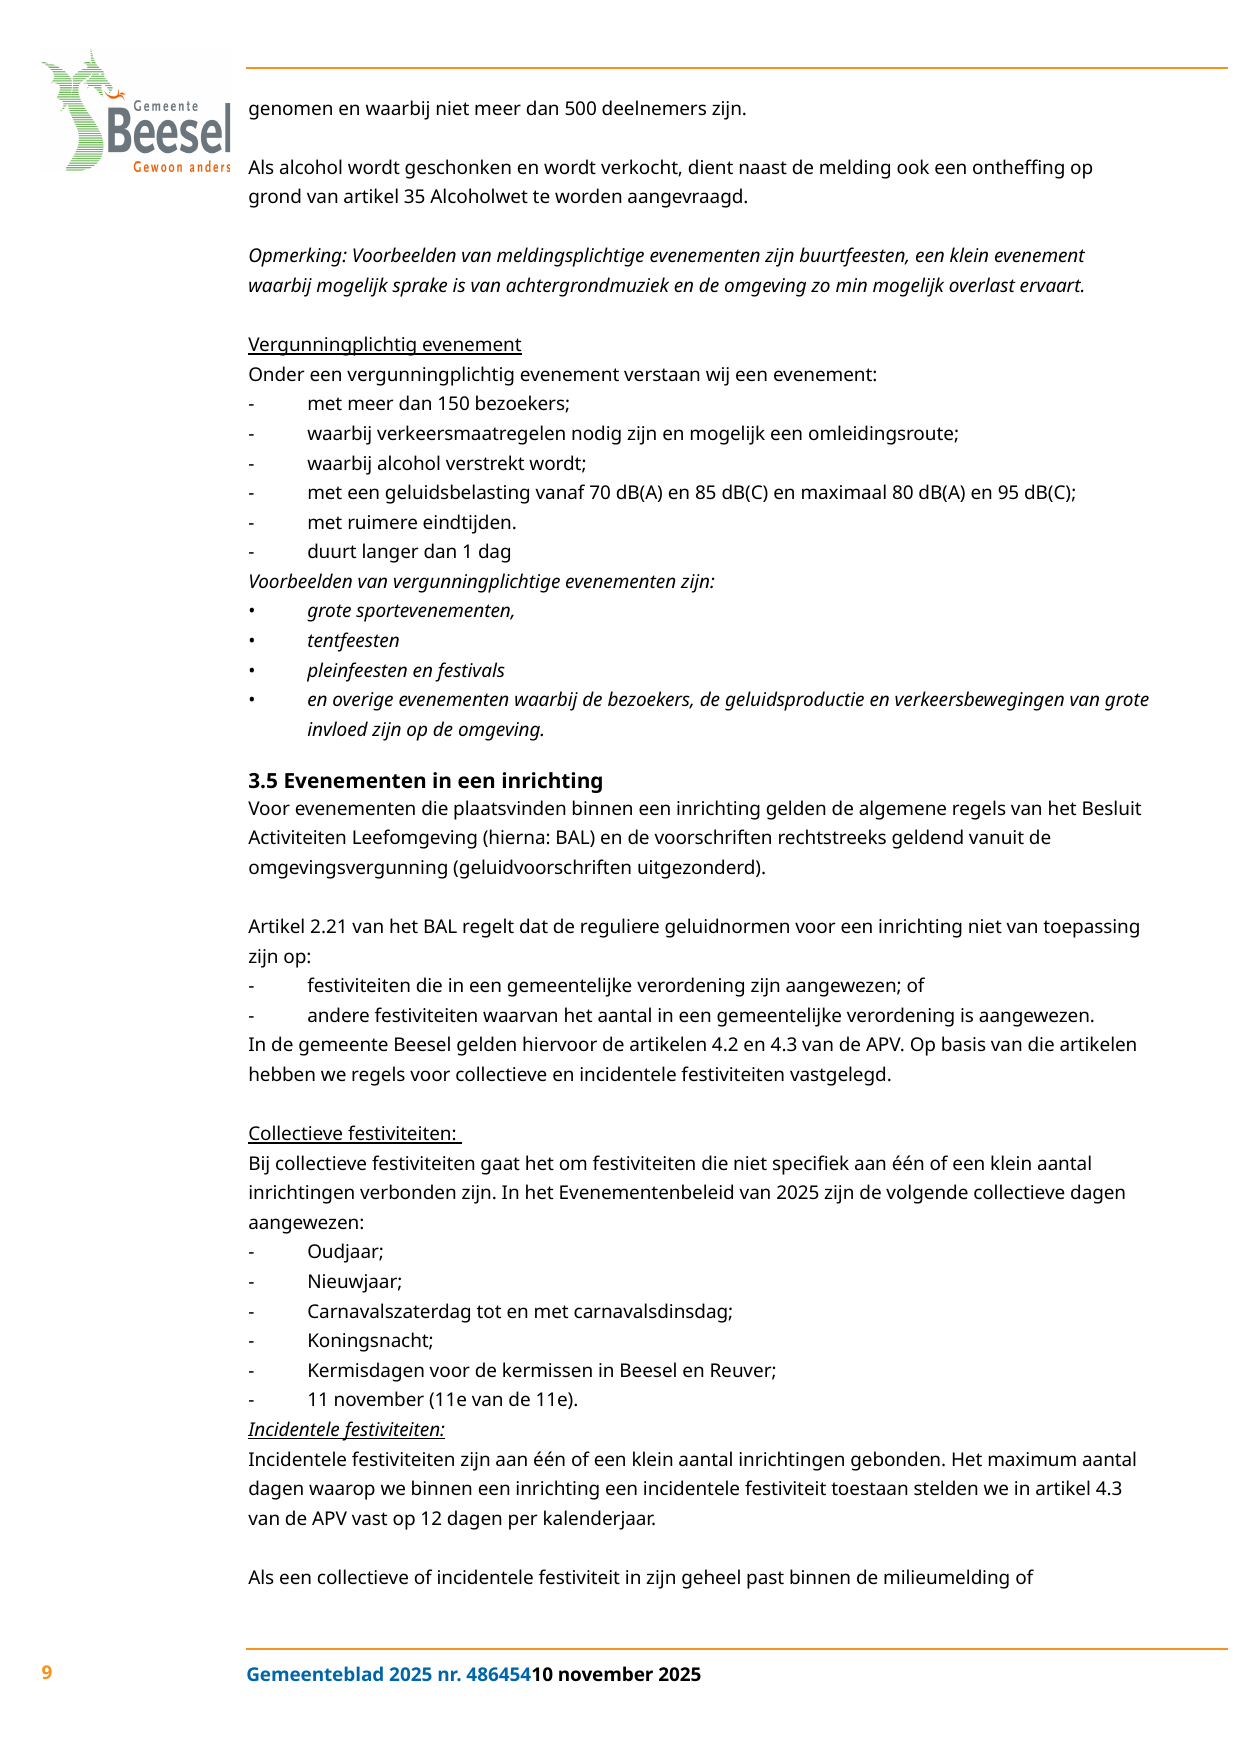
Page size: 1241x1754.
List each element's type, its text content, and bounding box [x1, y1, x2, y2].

text Artikel 2.21 van het BAL regelt dat de reguliere geluidnormen voor een inrichting niet van toepassing zijn op: [248, 913, 1152, 968]
list Carnavalszaterdag tot en met carnavalsdinsdag; [248, 1298, 1152, 1323]
text Voor evenementen die plaatsvinden binnen een inrichting gelden de algemene regels van het Besluit Activiteiten Leefomgeving (hierna: BAL) en de voorschriften rechtstreeks geldend vanuit de omgevingsvergunning (geluidvoorschriften uitgezonderd). [248, 795, 1152, 880]
list tentfeesten [248, 627, 1152, 653]
text Collectieve festiviteiten: [248, 1120, 1152, 1146]
text In de gemeente Beesel gelden hiervoor de artikelen 4.2 en 4.3 van de APV. Op basis van die artikelen hebben we regels voor collectieve en incidentele festiviteiten vastgelegd. [248, 1032, 1152, 1087]
text Voorbeelden van vergunningplichtige evenementen zijn: [248, 568, 1152, 594]
list Kermisdagen voor de kermissen in Beesel en Reuver; [248, 1357, 1152, 1383]
list waarbij alcohol verstrekt wordt; [248, 450, 1152, 476]
list Nieuwjaar; [248, 1268, 1152, 1294]
list met ruimere eindtijden. [248, 509, 1152, 535]
list en overige evenementen waarbij de bezoekers, de geluidsproductie en verkeersbewegingen van grote invloed zijn op de omgeving. [248, 686, 1152, 742]
picture [41, 47, 231, 172]
text Incidentele festiviteiten: [248, 1416, 1152, 1442]
list Oudjaar; [248, 1239, 1152, 1264]
text Als een collectieve of incidentele festiviteit in zijn geheel past binnen de milieumelding of [248, 1564, 1152, 1590]
text Vergunningplichtig evenement [248, 331, 1152, 357]
list grote sportevenementen, [248, 598, 1152, 623]
text Incidentele festiviteiten zijn aan één of een klein aantal inrichtingen gebonden. Het maximum aantal dagen waarop we binnen een inrichting een incidentele festiviteit toestaan stelden we in artikel 4.3 van de APV vast op 12 dagen per kalenderjaar. [248, 1446, 1152, 1531]
list festiviteiten die in een gemeentelijke verordening zijn aangewezen; of [248, 972, 1152, 998]
text Onder een vergunningplichtig evenement verstaan wij een evenement: [248, 361, 1152, 387]
list Koningsnacht; [248, 1327, 1152, 1353]
list met meer dan 150 bezoekers; [248, 391, 1152, 416]
list met een geluidsbelasting vanaf 70 dB(A) en 85 dB(C) en maximaal 80 dB(A) en 95 dB(C); [248, 479, 1152, 505]
text Opmerking: Voorbeelden van meldingsplichtige evenementen zijn buurtfeesten, een klein evenement waarbij mogelijk sprake is van achtergrondmuziek en de omgeving zo min mogelijk overlast ervaart. [248, 243, 1152, 298]
text Als alcohol wordt geschonken en wordt verkocht, dient naast de melding ook een ontheffing op grond van artikel 35 Alcoholwet te worden aangevraagd. [248, 154, 1152, 209]
text genomen en waarbij niet meer dan 500 deelnemers zijn. [248, 95, 1152, 121]
text Bij collectieve festiviteiten gaat het om festiviteiten die niet specifiek aan één of een klein aantal inrichtingen verbonden zijn. In het Evenementenbeleid van 2025 zijn de volgende collectieve dagen aangewezen: [248, 1150, 1152, 1235]
text 3.5 Evenementen in een inrichting [248, 766, 1152, 795]
list duurt langer dan 1 dag [248, 538, 1152, 564]
list 11 november (11e van de 11e). [248, 1387, 1152, 1412]
list pleinfeesten en festivals [248, 657, 1152, 683]
list waarbij verkeersmaatregelen nodig zijn en mogelijk een omleidingsroute; [248, 420, 1152, 446]
list andere festiviteiten waarvan het aantal in een gemeentelijke verordening is aangewezen. [248, 1002, 1152, 1028]
